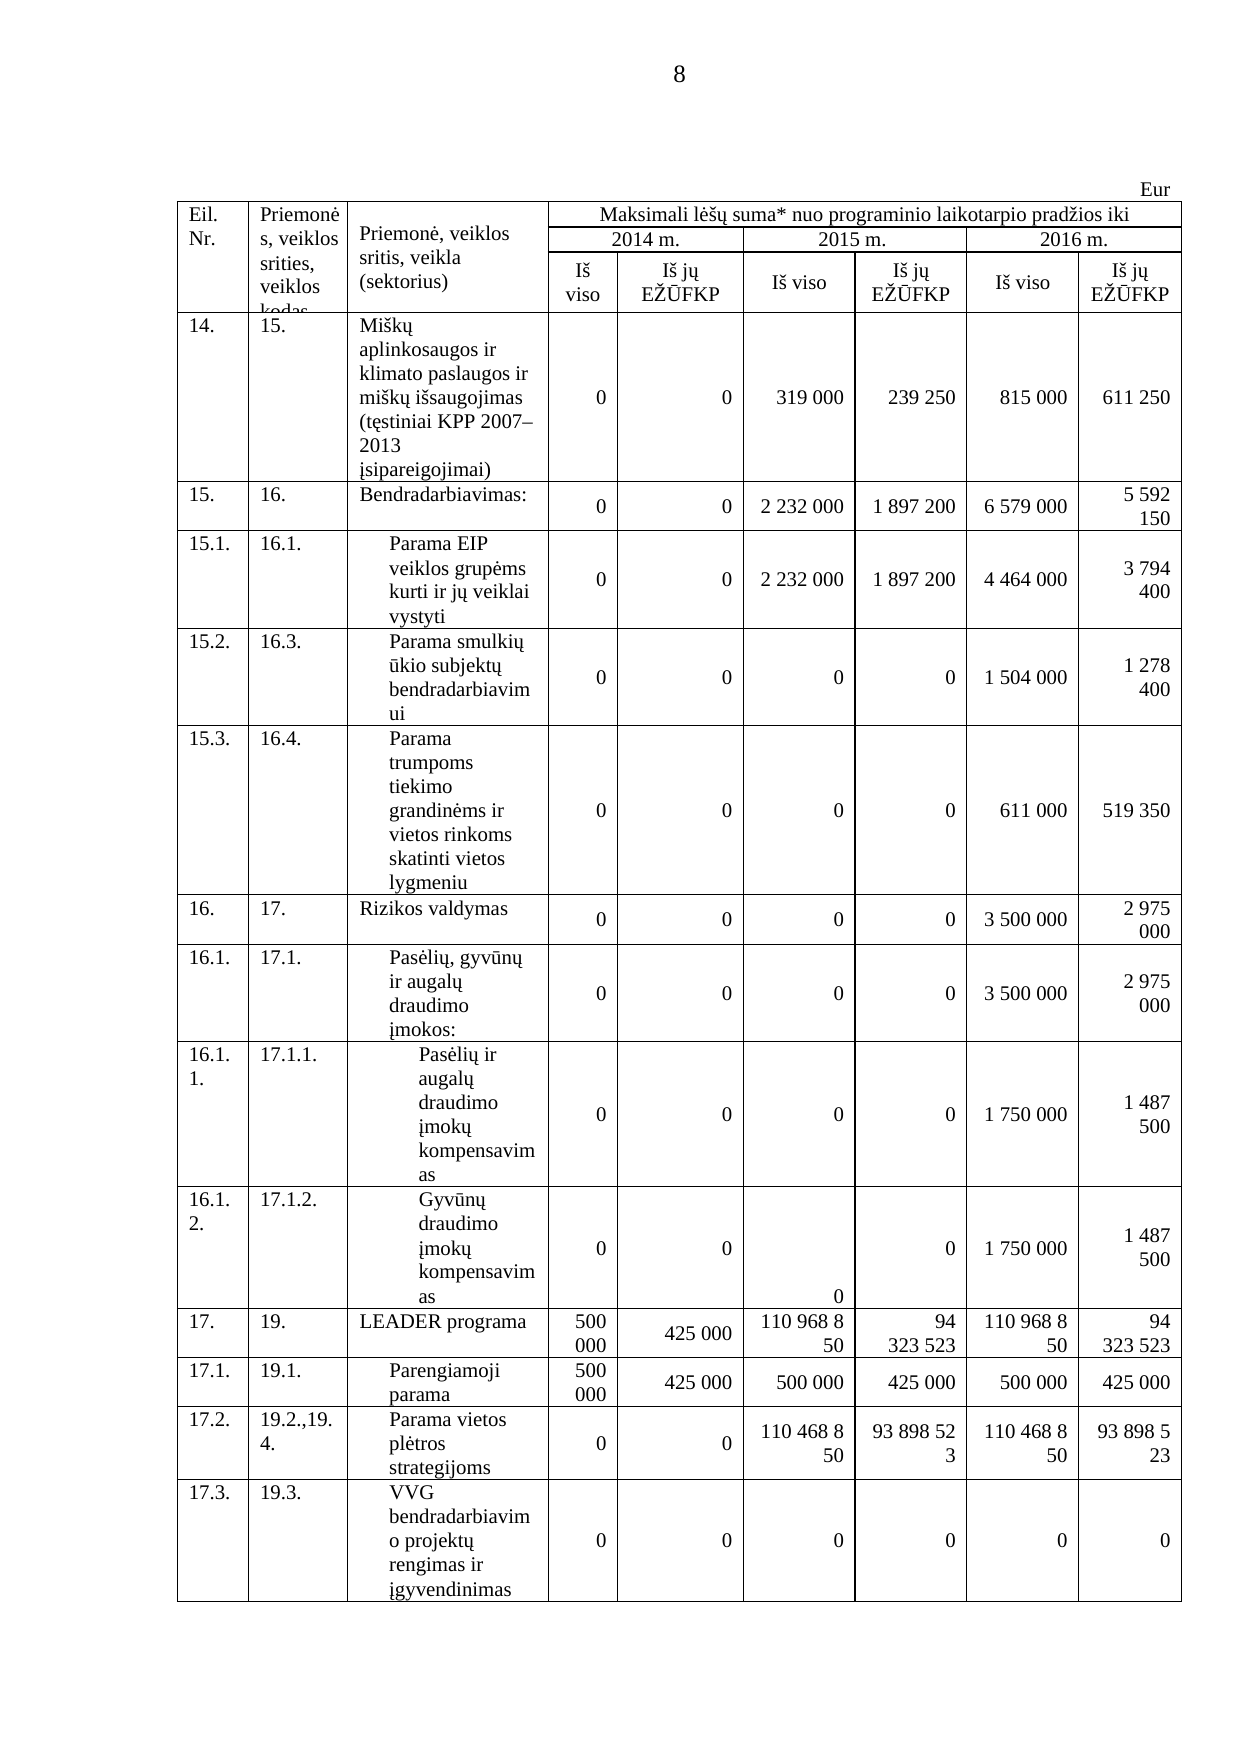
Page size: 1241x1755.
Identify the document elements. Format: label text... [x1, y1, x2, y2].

table_cell 16. [178, 895, 248, 943]
table_cell 0 [856, 1042, 966, 1186]
table_cell 3 500 000 [967, 895, 1078, 943]
table_header [177, 177, 248, 201]
table_cell LEADER programa [348, 1309, 548, 1357]
table_cell 500 000 [967, 1358, 1078, 1406]
table_cell 1 487 500 [1079, 1187, 1181, 1308]
table_cell 0 [549, 482, 617, 530]
table_cell 0 [549, 1480, 617, 1601]
table_cell 2 975 000 [1079, 945, 1181, 1041]
table_cell 0 [744, 1042, 854, 1186]
table_cell 19.1. [249, 1358, 347, 1406]
table_cell 14. [178, 313, 248, 481]
table_cell 2 975 000 [1079, 895, 1181, 943]
table_cell 16.4. [249, 726, 347, 894]
table_cell 0 [744, 1187, 854, 1308]
table_cell 6 579 000 [967, 482, 1078, 530]
table_cell Iš jų EŽŪFKP [1079, 253, 1181, 312]
table_cell 94 323 523 [856, 1309, 966, 1357]
table_cell 1 487 500 [1079, 1042, 1181, 1186]
table_cell 2 232 000 [744, 531, 854, 628]
table_cell 110 468 850 [744, 1407, 854, 1479]
table_cell 15. [249, 313, 347, 481]
table_cell 0 [744, 895, 854, 943]
table_cell 0 [744, 629, 854, 725]
table_cell Parama EIP veiklos grupėms kurti ir jų veiklai vystyti [348, 531, 548, 628]
table_cell 17.1. [178, 1358, 248, 1406]
table_header [548, 177, 967, 201]
table_cell 0 [618, 726, 743, 894]
table_cell 0 [856, 945, 966, 1041]
table_cell 17. [178, 1309, 248, 1357]
table_cell 0 [856, 726, 966, 894]
table_cell 17.1.1. [249, 1042, 347, 1186]
table_cell 1 897 200 [856, 482, 966, 530]
table_cell 2014 m. [549, 228, 743, 251]
table_cell 1 278 400 [1079, 629, 1181, 725]
table_cell Pasėlių ir augalų draudimo įmokų kompensavimas [348, 1042, 548, 1186]
table_cell Parama vietos plėtros strategijoms [348, 1407, 548, 1479]
table_cell 500 000 [549, 1309, 617, 1357]
table_cell Priemonės, veiklos srities, veiklos kodas [249, 202, 347, 312]
table_cell 0 [618, 945, 743, 1041]
table_cell 0 [618, 531, 743, 628]
table_cell Parengiamoji parama [348, 1358, 548, 1406]
table_cell Iš viso [967, 253, 1078, 312]
table_cell 611 000 [967, 726, 1078, 894]
table_cell 15.1. [178, 531, 248, 628]
table_cell 500 000 [549, 1358, 617, 1406]
table_cell 0 [549, 1407, 617, 1479]
table_cell 0 [856, 1480, 966, 1601]
table_cell 0 [549, 1187, 617, 1308]
table_cell Maksimali lėšų suma* nuo programinio laikotarpio pradžios iki [549, 202, 1181, 226]
table_cell 16.1.1. [178, 1042, 248, 1186]
table_cell 0 [549, 531, 617, 628]
table_cell 1 897 200 [856, 531, 966, 628]
table_cell 815 000 [967, 313, 1078, 481]
table_cell Miškų aplinkosaugos ir klimato paslaugos ir miškų išsaugojimas (tęstiniai KPP 2007–2013 įsipareigojimai) [348, 313, 548, 481]
table_cell Iš jų EŽŪFKP [856, 253, 966, 312]
table_cell 110 968 850 [967, 1309, 1078, 1357]
table_cell 16.1. [178, 945, 248, 1041]
table_cell 0 [744, 945, 854, 1041]
table_cell 519 350 [1079, 726, 1181, 894]
table_cell 0 [549, 1042, 617, 1186]
table_cell 0 [618, 1480, 743, 1601]
table_cell Iš jų EŽŪFKP [618, 253, 743, 312]
table_cell 319 000 [744, 313, 854, 481]
table_cell 1 504 000 [967, 629, 1078, 725]
table_cell 0 [618, 895, 743, 943]
table_cell 4 464 000 [967, 531, 1078, 628]
table_cell 239 250 [856, 313, 966, 481]
table_cell 2016 m. [967, 228, 1181, 251]
table_cell 0 [618, 313, 743, 481]
table_cell 425 000 [618, 1358, 743, 1406]
table_cell Parama smulkių ūkio subjektų bendradarbiavimui [348, 629, 548, 725]
table_cell 0 [744, 1480, 854, 1601]
table_cell Gyvūnų draudimo įmokų kompensavimas [348, 1187, 548, 1308]
table_cell 93 898 523 [1079, 1407, 1181, 1479]
table_cell 0 [967, 1480, 1078, 1601]
table_cell Bendradarbiavimas: [348, 482, 548, 530]
table_cell 16. [249, 482, 347, 530]
table_header [348, 177, 548, 201]
table_cell 0 [856, 629, 966, 725]
table_cell 3 500 000 [967, 945, 1078, 1041]
table_cell 16.1. [249, 531, 347, 628]
table_cell 0 [856, 895, 966, 943]
table_cell 2015 m. [744, 228, 966, 251]
table_cell Priemonė, veiklos sritis, veikla (sektorius) [348, 202, 548, 312]
table_cell 110 468 850 [967, 1407, 1078, 1479]
table_cell 15. [178, 482, 248, 530]
table_cell 0 [1079, 1480, 1181, 1601]
table_cell Pasėlių, gyvūnų ir augalų draudimo įmokos: [348, 945, 548, 1041]
table_cell 0 [618, 1042, 743, 1186]
table_cell 16.1.2. [178, 1187, 248, 1308]
table_cell VVG bendradarbiavimo projektų rengimas ir įgyvendinimas [348, 1480, 548, 1601]
table_cell Iš viso [549, 253, 617, 312]
table_cell Eil. Nr. [178, 202, 248, 312]
table_cell 0 [549, 629, 617, 725]
table_cell 0 [618, 1187, 743, 1308]
table_cell 1 750 000 [967, 1187, 1078, 1308]
table_cell 3 794 400 [1079, 531, 1181, 628]
table_cell 15.3. [178, 726, 248, 894]
table_cell 0 [856, 1187, 966, 1308]
table_cell Parama trumpoms tiekimo grandinėms ir vietos rinkoms skatinti vietos lygmeniu [348, 726, 548, 894]
table_cell 425 000 [618, 1309, 743, 1357]
table_cell 17.1. [249, 945, 347, 1041]
table_cell 0 [549, 726, 617, 894]
table_cell 19.3. [249, 1480, 347, 1601]
table_cell 16.3. [249, 629, 347, 725]
table_cell 17. [249, 895, 347, 943]
table_cell 0 [549, 945, 617, 1041]
table_cell 1 750 000 [967, 1042, 1078, 1186]
table_cell 17.1.2. [249, 1187, 347, 1308]
table_cell 2 232 000 [744, 482, 854, 530]
table_cell Iš viso [744, 253, 854, 312]
table_cell 5 592 150 [1079, 482, 1181, 530]
table_cell 0 [549, 895, 617, 943]
table_cell 425 000 [1079, 1358, 1181, 1406]
table_cell 0 [618, 482, 743, 530]
table_cell 0 [618, 629, 743, 725]
table_header Eur [1079, 177, 1181, 201]
table_cell 0 [549, 313, 617, 481]
table_header [967, 177, 1078, 201]
table_cell 0 [618, 1407, 743, 1479]
table_cell 17.2. [178, 1407, 248, 1479]
table_cell 500 000 [744, 1358, 854, 1406]
table_header [249, 177, 348, 201]
table_cell 19.2.,19.4. [249, 1407, 347, 1479]
table_cell 93 898 523 [856, 1407, 966, 1479]
table_cell 94 323 523 [1079, 1309, 1181, 1357]
table_cell 611 250 [1079, 313, 1181, 481]
table_cell 110 968 850 [744, 1309, 854, 1357]
table_cell 19. [249, 1309, 347, 1357]
table_cell 15.2. [178, 629, 248, 725]
table_cell 17.3. [178, 1480, 248, 1601]
table_cell Rizikos valdymas [348, 895, 548, 943]
table_cell 0 [744, 726, 854, 894]
table_cell 425 000 [856, 1358, 966, 1406]
